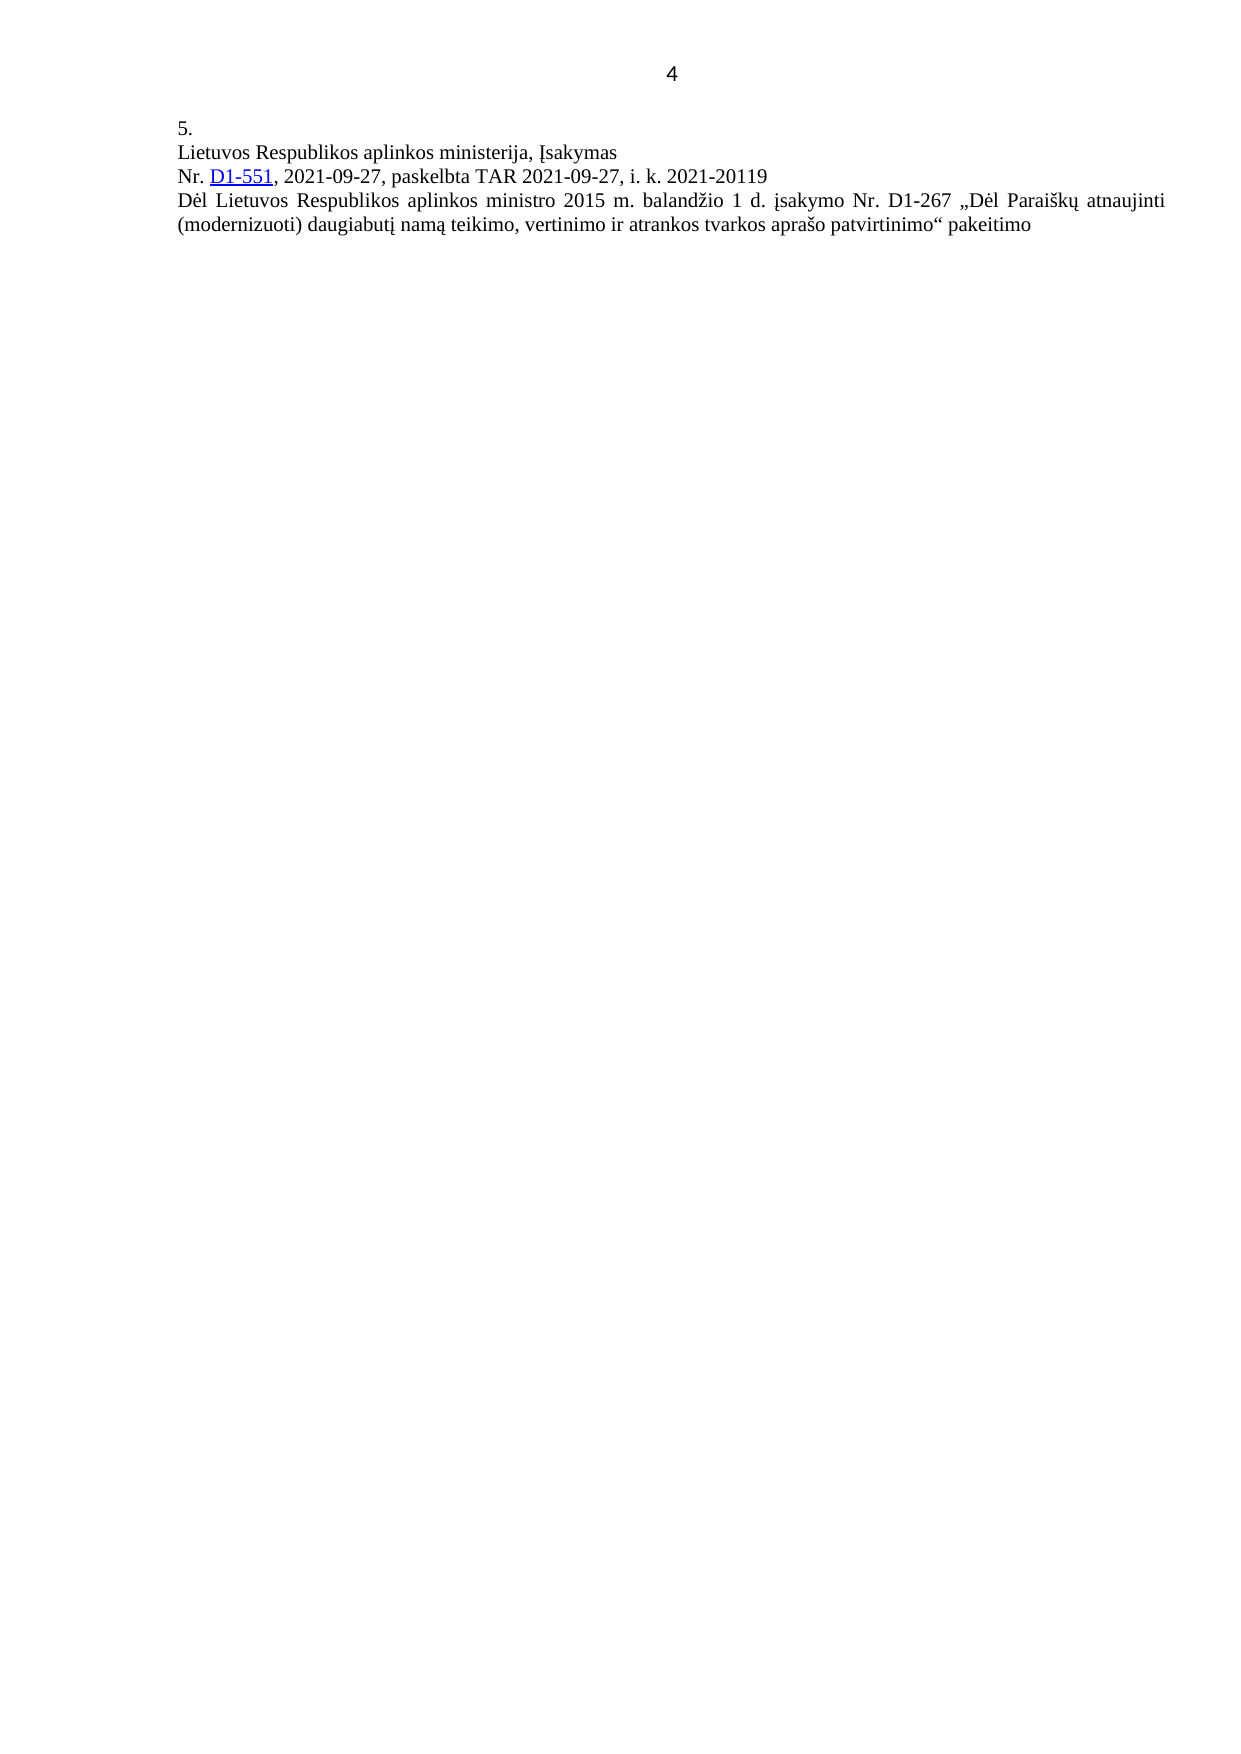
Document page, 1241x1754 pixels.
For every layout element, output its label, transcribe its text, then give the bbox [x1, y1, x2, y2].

text Nr. D1-551, 2021-09-27, paskelbta TAR 2021-09-27, i. k. 2021-20119 [177, 164, 1166, 188]
text 5. [177, 116, 1166, 139]
text Lietuvos Respublikos aplinkos ministerija, Įsakymas [177, 139, 1166, 164]
text Dėl Lietuvos Respublikos aplinkos ministro 2015 m. balandžio 1 d. įsakymo Nr. D1-267 „Dėl Paraiškų atnaujinti (modernizuoti) daugiabutį namą teikimo, vertinimo ir atrankos tvarkos aprašo patvirtinimo“ pakeitimo [177, 188, 1166, 236]
